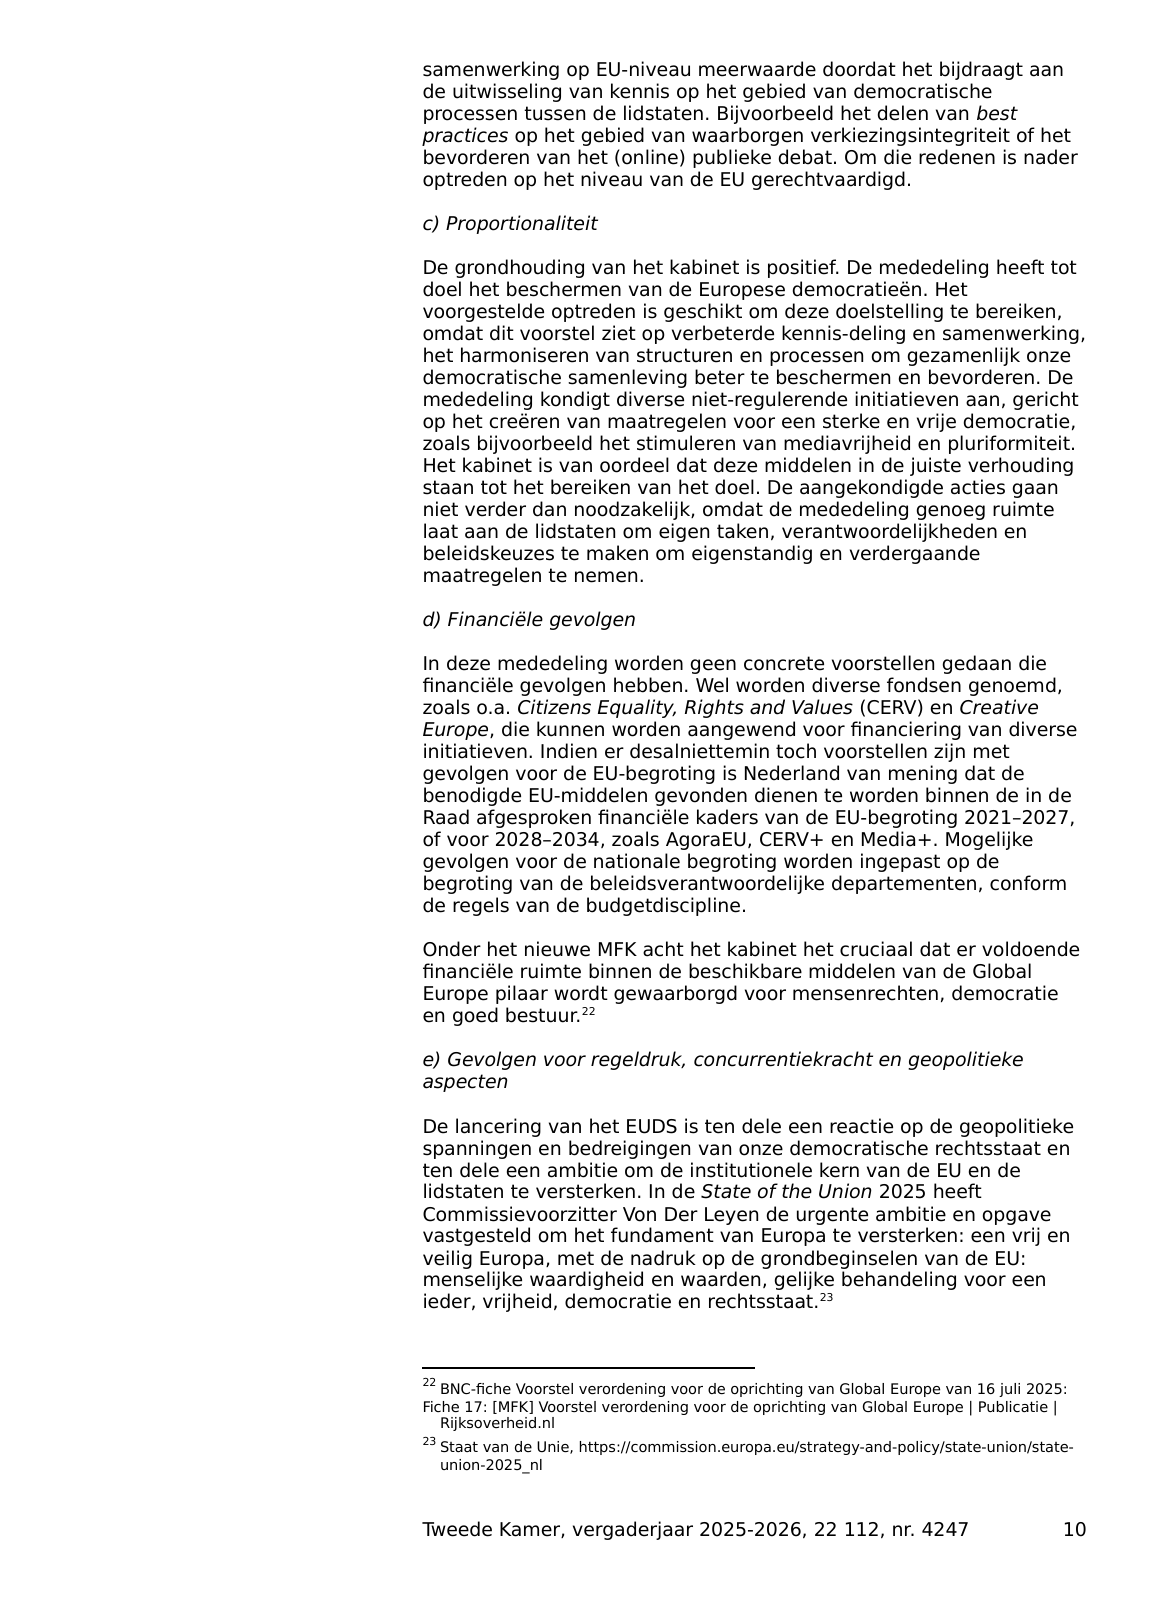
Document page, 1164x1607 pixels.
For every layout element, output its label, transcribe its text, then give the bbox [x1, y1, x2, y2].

text In deze mededeling worden geen concrete voorstellen gedaan die financiële gevolgen hebben. Wel worden diverse fondsen genoemd, zoals o.a. Citizens Equality, Rights and Values (CERV) en Creative Europe, die kunnen worden aangewend voor financiering van diverse initiatieven. Indien er desalniettemin toch voorstellen zijn met gevolgen voor de EU-begroting is Nederland van mening dat de benodigde EU-middelen gevonden dienen te worden binnen de in de Raad afgesproken financiële kaders van de EU-begroting 2021–2027, of voor 2028–2034, zoals AgoraEU, CERV+ en Media+. Mogelijke gevolgen voor de nationale begroting worden ingepast op de begroting van de beleidsverantwoordelijke departementen, conform de regels van de budgetdiscipline. [422, 653, 1087, 917]
subtitle c) Proportionaliteit [422, 213, 1087, 235]
text samenwerking op EU-niveau meerwaarde doordat het bijdraagt aan de uitwisseling van kennis op het gebied van democratische processen tussen de lidstaten. Bijvoorbeeld het delen van best practices op het gebied van waarborgen verkiezingsintegriteit of het bevorderen van het (online) publieke debat. Om die redenen is nader optreden op het niveau van de EU gerechtvaardigd. [422, 59, 1087, 191]
text Fiche 17: [MFK] Voorstel verordening voor de oprichting van Global Europe | Publicatie | Rijksoverheid.nl [422, 1399, 1087, 1432]
text Staat van de Unie, https://commission.europa.eu/strategy-and-policy/state-union/state-union-2025_nl [422, 1435, 1087, 1474]
text De grondhouding van het kabinet is positief. De mededeling heeft tot doel het beschermen van de Europese democratieën. Het voorgestelde optreden is geschikt om deze doelstelling te bereiken, omdat dit voorstel ziet op verbeterde kennis-deling en samenwerking, het harmoniseren van structuren en processen om gezamenlijk onze democratische samenleving beter te beschermen en bevorderen. De mededeling kondigt diverse niet-regulerende initiatieven aan, gericht op het creëren van maatregelen voor een sterke en vrije democratie, zoals bijvoorbeeld het stimuleren van mediavrijheid en pluriformiteit. Het kabinet is van oordeel dat deze middelen in de juiste verhouding staan tot het bereiken van het doel. De aangekondigde acties gaan niet verder dan noodzakelijk, omdat de mededeling genoeg ruimte laat aan de lidstaten om eigen taken, verantwoordelijkheden en beleidskeuzes te maken om eigenstandig en verdergaande maatregelen te nemen. [422, 257, 1087, 587]
text De lancering van het EUDS is ten dele een reactie op de geopolitieke spanningen en bedreigingen van onze democratische rechtsstaat en ten dele een ambitie om de institutionele kern van de EU en de lidstaten te versterken. In de State of the Union 2025 heeft Commissievoorzitter Von Der Leyen de urgente ambitie en opgave vastgesteld om het fundament van Europa te versterken: een vrij en veilig Europa, met de nadruk op de grondbeginselen van de EU: menselijke waardigheid en waarden, gelijke behandeling voor een ieder, vrijheid, democratie en rechtsstaat. [422, 1116, 1087, 1313]
text Onder het nieuwe MFK acht het kabinet het cruciaal dat er voldoende financiële ruimte binnen de beschikbare middelen van de Global Europe pilaar wordt gewaarborgd voor mensenrechten, democratie en goed bestuur. [422, 939, 1087, 1027]
subtitle e) Gevolgen voor regeldruk, concurrentiekracht en geopolitieke aspecten [422, 1049, 1087, 1093]
text BNC-fiche Voorstel verordening voor de oprichting van Global Europe van 16 juli 2025: [422, 1377, 1087, 1399]
subtitle d) Financiële gevolgen [422, 609, 1087, 631]
